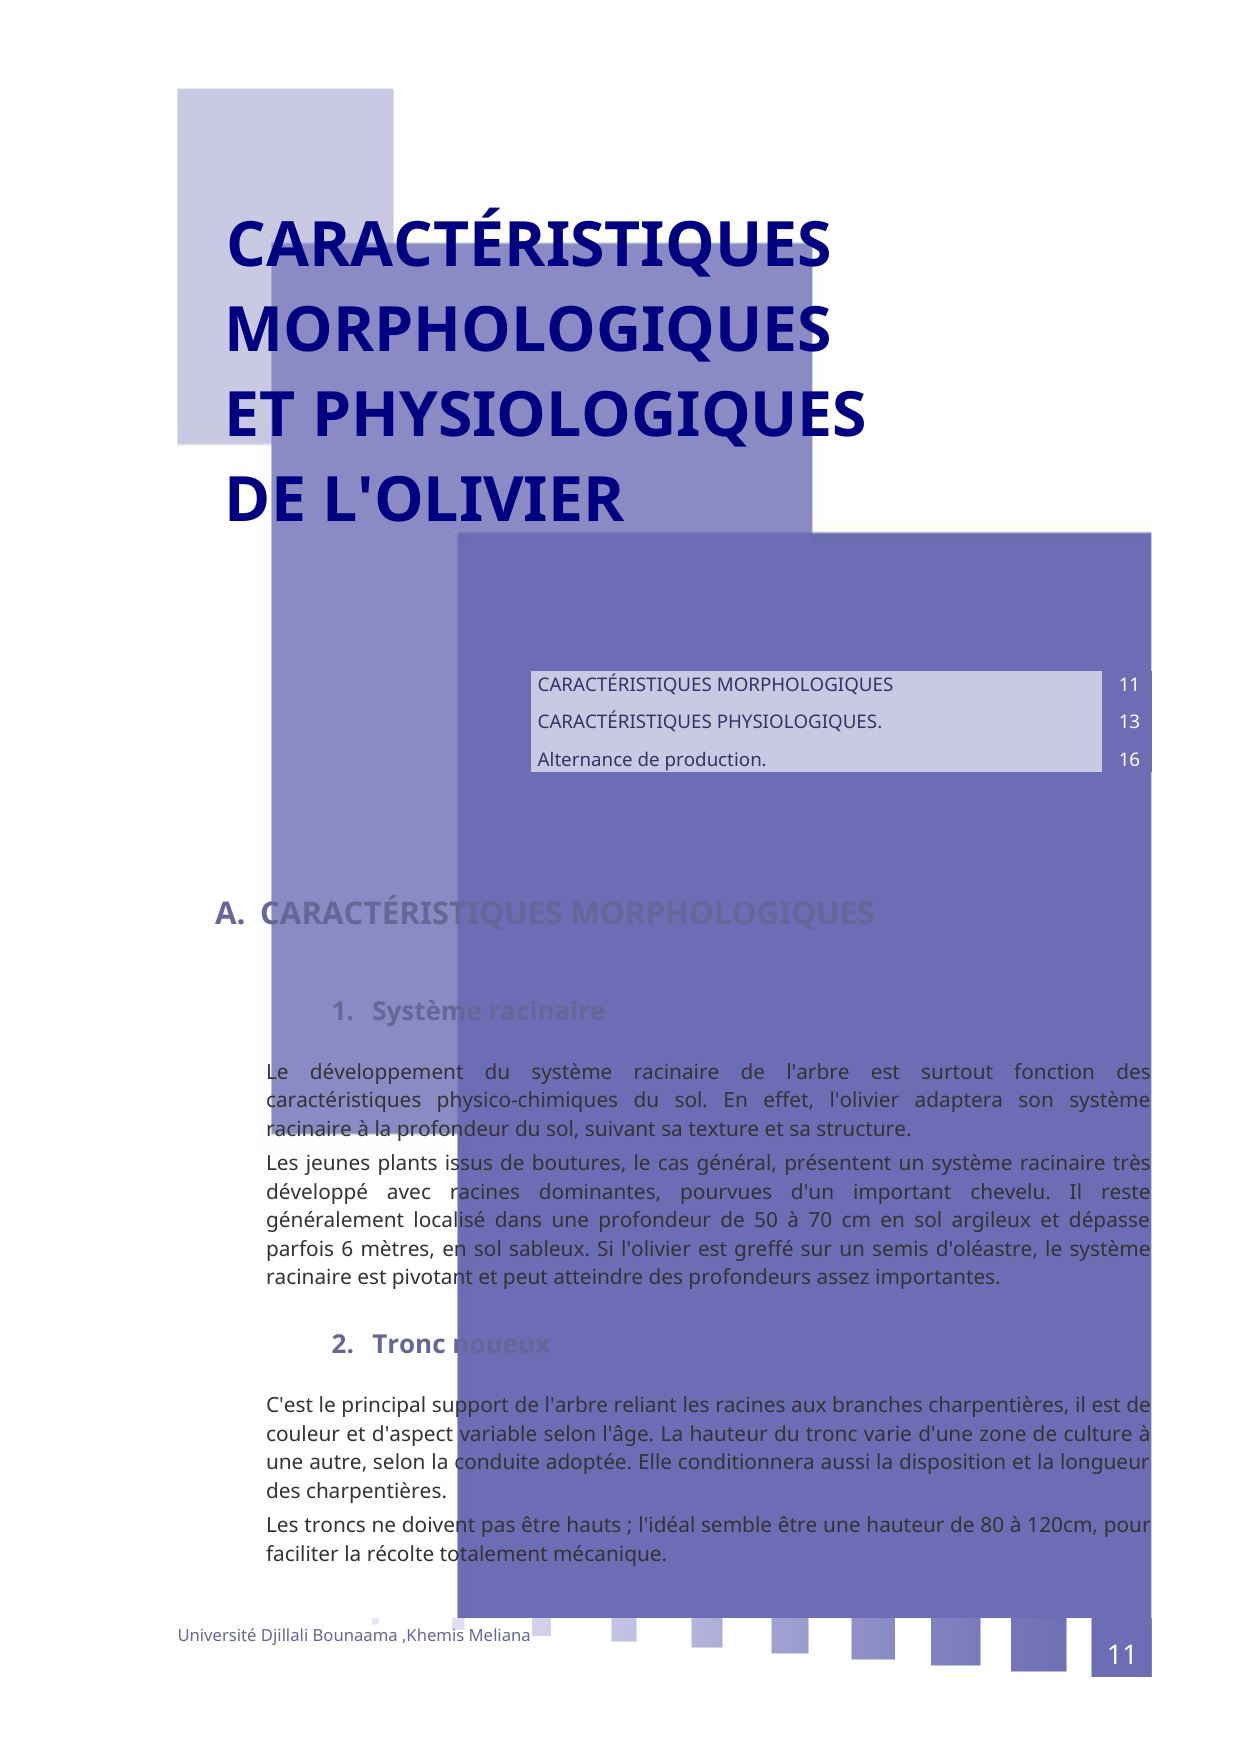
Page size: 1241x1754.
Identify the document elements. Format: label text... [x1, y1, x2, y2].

text Les jeunes plants issus de boutures, le cas général, présentent un système racinaire très développé avec racines dominantes, pourvues d'un important chevelu. Il reste généralement localisé dans une profondeur de 50 à 70 cm en sol argileux et dépasse parfois 6 mètres, en sol sableux. Si l'olivier est greffé sur un semis d'oléastre, le système racinaire est pivotant et peut atteindre des profondeurs assez importantes. [266, 1148, 1152, 1291]
picture [177, 88, 1152, 1677]
title CARACTÉRISTIQUES MORPHOLOGIQUES [207, 891, 1152, 933]
title Tronc noueux [325, 1326, 1152, 1361]
title Alternance de production. 16 [537, 746, 1140, 772]
text Le développement du système racinaire de l'arbre est surtout fonction des caractéristiques physico-chimiques du sol. En effet, l'olivier adaptera son système racinaire à la profondeur du sol, suivant sa texture et sa structure. [266, 1057, 1152, 1142]
title CARACTÉRISTIQUES PHYSIOLOGIQUES. 13 [537, 709, 1140, 734]
text C'est le principal support de l'arbre reliant les racines aux branches charpentières, il est de couleur et d'aspect variable selon l'âge. La hauteur du tronc varie d'une zone de culture à une autre, selon la conduite adoptée. Elle conditionnera aussi la disposition et la longueur des charpentières. [266, 1391, 1152, 1504]
title Système racinaire [325, 992, 1152, 1028]
title II - CARACTÉRISTIQUES MORPHOLOGIQUES ET PHYSIOLOGIQUES DE L'OLIVIER [224, 199, 868, 540]
text Les troncs ne doivent pas être hauts ; l'idéal semble être une hauteur de 80 à 120cm, pour faciliter la récolte totalement mécanique. [266, 1510, 1152, 1567]
title CARACTÉRISTIQUES MORPHOLOGIQUES 11 [537, 672, 1140, 697]
text II [951, 227, 1152, 308]
